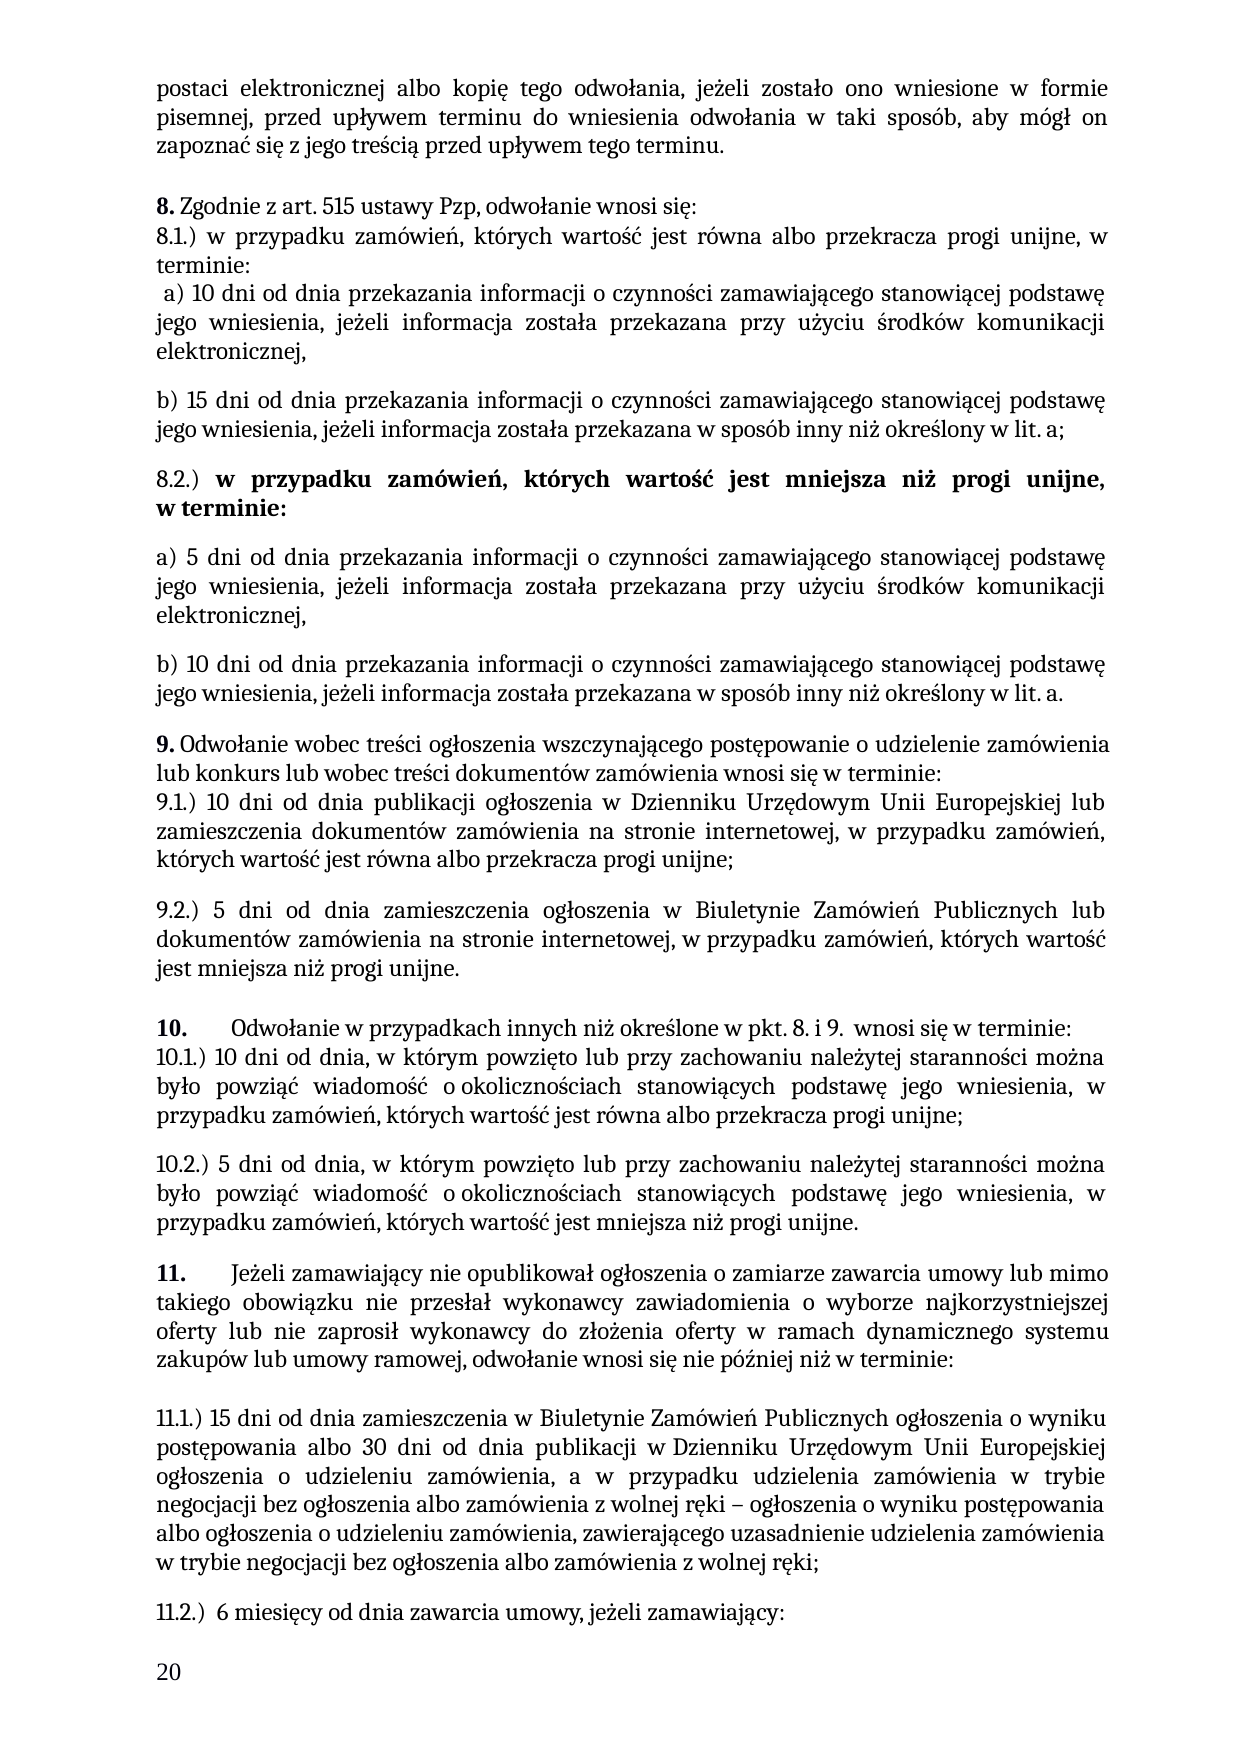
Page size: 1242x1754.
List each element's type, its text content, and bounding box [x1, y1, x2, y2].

list Jeżeli zamawiający nie opublikował ogłoszenia o zamiarze zawarcia umowy lub mimo takiego obowiązku nie przesłał wykonawcy zawiadomienia o wyborze najkorzystniejszej oferty lub nie zaprosił wykonawcy do złożenia oferty w ramach dynamicznego systemu zakupów lub umowy ramowej, odwołanie wnosi się nie później niż w terminie: [156, 1258, 1110, 1374]
list Odwołanie w przypadkach innych niż określone w pkt. 8. i 9. wnosi się w terminie: [156, 1013, 1110, 1043]
text a) 5 dni od dnia przekazania informacji o czynności zamawiającego stanowiącej podstawę jego wniesienia, jeżeli informacja została przekazana przy użyciu środków komunikacji elektronicznej, [156, 543, 1106, 629]
text 8.2.) w przypadku zamówień, których wartość jest mniejsza niż progi unijne, w terminie: [156, 465, 1106, 522]
list postaci elektronicznej albo kopię tego odwołania, jeżeli zostało ono wniesione w formie pisemnej, przed upływem terminu do wniesienia odwołania w taki sposób, aby mógł on zapoznać się z jego treścią przed upływem tego terminu. [156, 74, 1110, 160]
text 11.2.) 6 miesięcy od dnia zawarcia umowy, jeżeli zamawiający: [156, 1597, 1106, 1626]
list Odwołanie wobec treści ogłoszenia wszczynającego postępowanie o udzielenie zamówienia lub konkurs lub wobec treści dokumentów zamówienia wnosi się w terminie: [156, 729, 1110, 788]
list Zgodnie z art. 515 ustawy Pzp, odwołanie wnosi się: [156, 191, 1110, 221]
text 11.1.) 15 dni od dnia zamieszczenia w Biuletynie Zamówień Publicznych ogłoszenia o wyniku postępowania albo 30 dni od dnia publikacji w Dzienniku Urzędowym Unii Europejskiej ogłoszenia o udzieleniu zamówienia, a w przypadku udzielenia zamówienia w trybie negocjacji bez ogłoszenia albo zamówienia z wolnej ręki – ogłoszenia o wyniku postępowania albo ogłoszenia o udzieleniu zamówienia, zawierającego uzasadnienie udzielenia zamówienia w trybie negocjacji bez ogłoszenia albo zamówienia z wolnej ręki; [156, 1404, 1106, 1577]
text 10.2.) 5 dni od dnia, w którym powzięto lub przy zachowaniu należytej staranności można było powziąć wiadomość o okolicznościach stanowiących podstawę jego wniesienia, w przypadku zamówień, których wartość jest mniejsza niż progi unijne. [156, 1150, 1106, 1236]
text 8.1.) w przypadku zamówień, których wartość jest równa albo przekracza progi unijne, w terminie: [156, 222, 1110, 279]
text a) 10 dni od dnia przekazania informacji o czynności zamawiającego stanowiącej podstawę jego wniesienia, jeżeli informacja została przekazana przy użyciu środków komunikacji elektronicznej, [156, 279, 1106, 366]
text b) 10 dni od dnia przekazania informacji o czynności zamawiającego stanowiącej podstawę jego wniesienia, jeżeli informacja została przekazana w sposób inny niż określony w lit. a. [156, 650, 1106, 708]
text 9.2.) 5 dni od dnia zamieszczenia ogłoszenia w Biuletynie Zamówień Publicznych lub dokumentów zamówienia na stronie internetowej, w przypadku zamówień, których wartość jest mniejsza niż progi unijne. [156, 896, 1106, 982]
text 9.1.) 10 dni od dnia publikacji ogłoszenia w Dzienniku Urzędowym Unii Europejskiej lub zamieszczenia dokumentów zamówienia na stronie internetowej, w przypadku zamówień, których wartość jest równa albo przekracza progi unijne; [156, 788, 1106, 874]
text 10.1.) 10 dni od dnia, w którym powzięto lub przy zachowaniu należytej staranności można było powziąć wiadomość o okolicznościach stanowiących podstawę jego wniesienia, w przypadku zamówień, których wartość jest równa albo przekracza progi unijne; [156, 1043, 1106, 1129]
text b) 15 dni od dnia przekazania informacji o czynności zamawiającego stanowiącej podstawę jego wniesienia, jeżeli informacja została przekazana w sposób inny niż określony w lit. a; [156, 386, 1106, 444]
